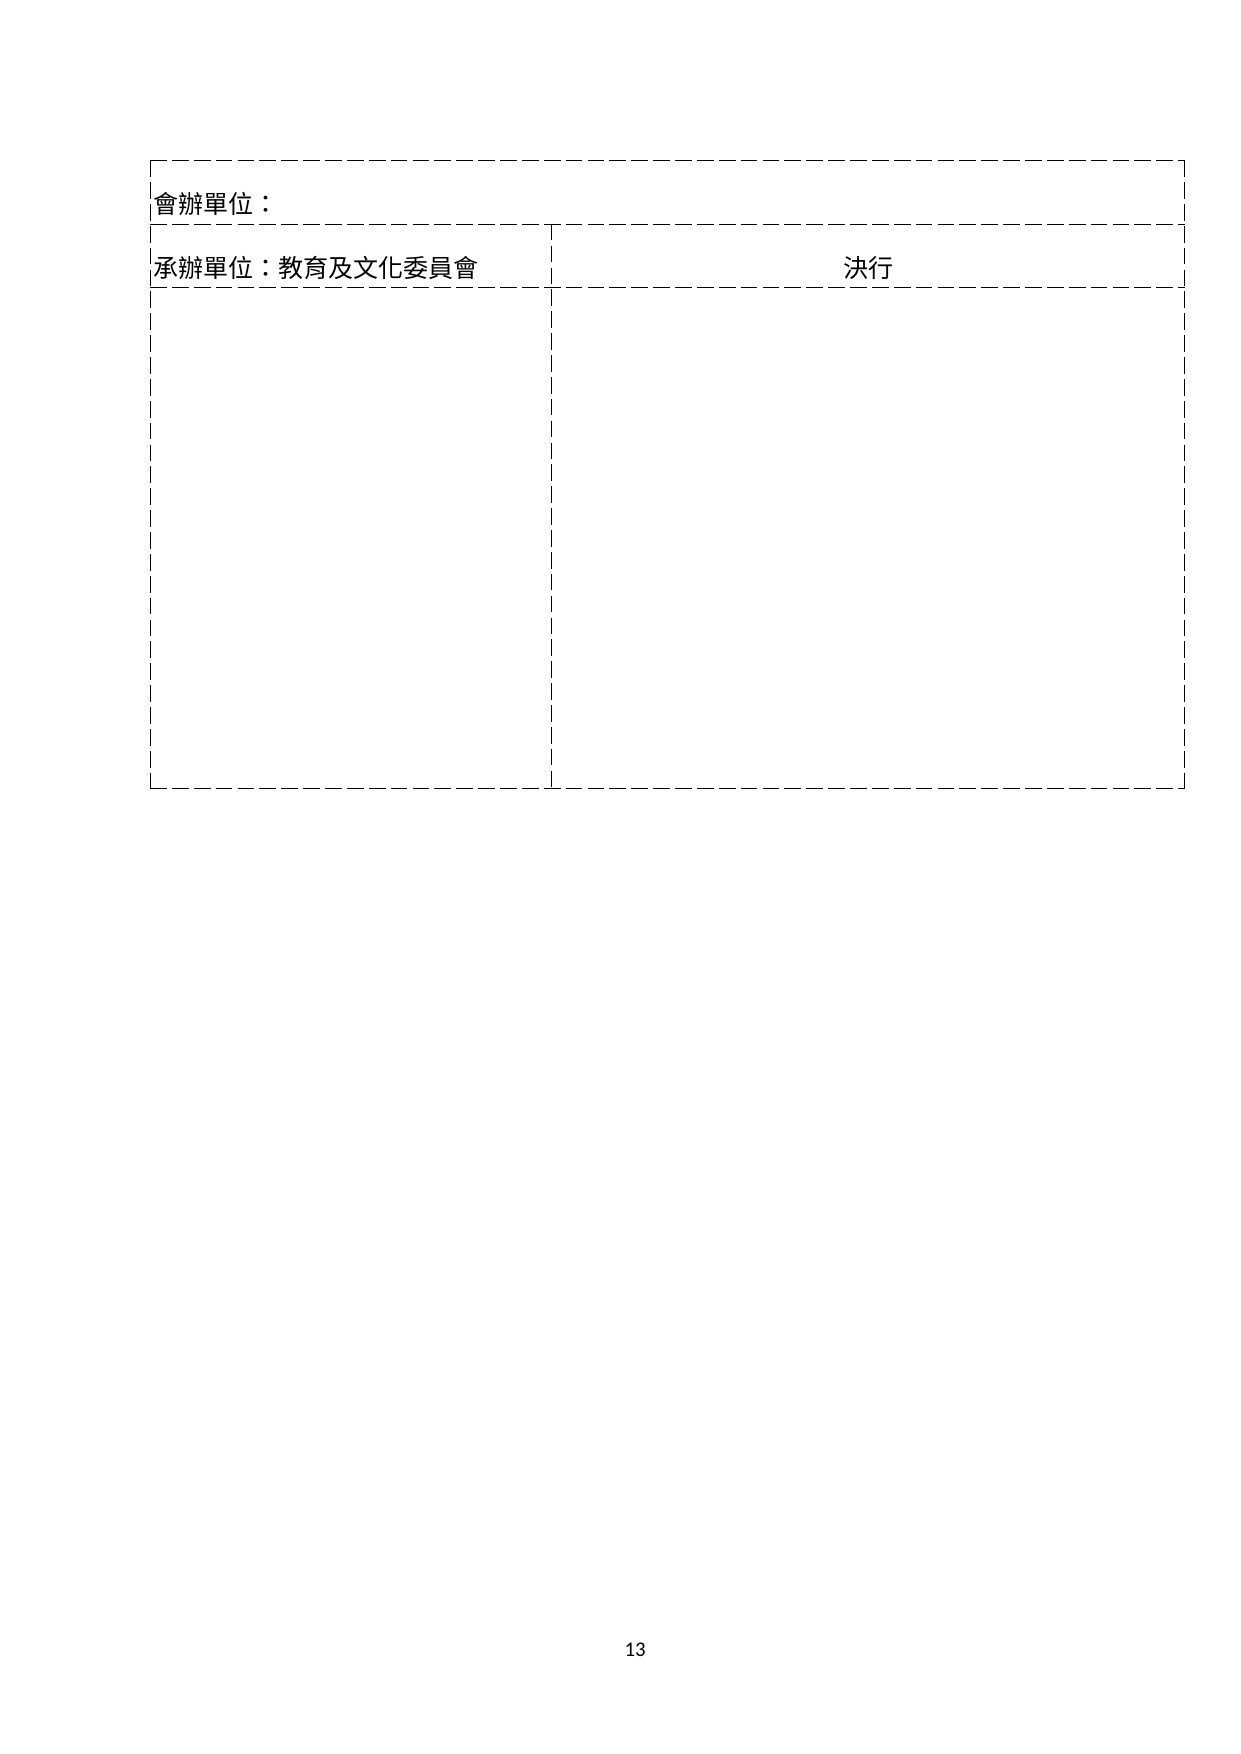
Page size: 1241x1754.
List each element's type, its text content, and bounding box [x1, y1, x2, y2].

table_cell 承辦單位：教育及文化委員會 [151, 224, 552, 287]
table_cell [151, 287, 552, 788]
table_cell [552, 287, 1184, 788]
table_header 會辦單位： [151, 160, 1184, 224]
table_cell 決行 [552, 224, 1184, 287]
